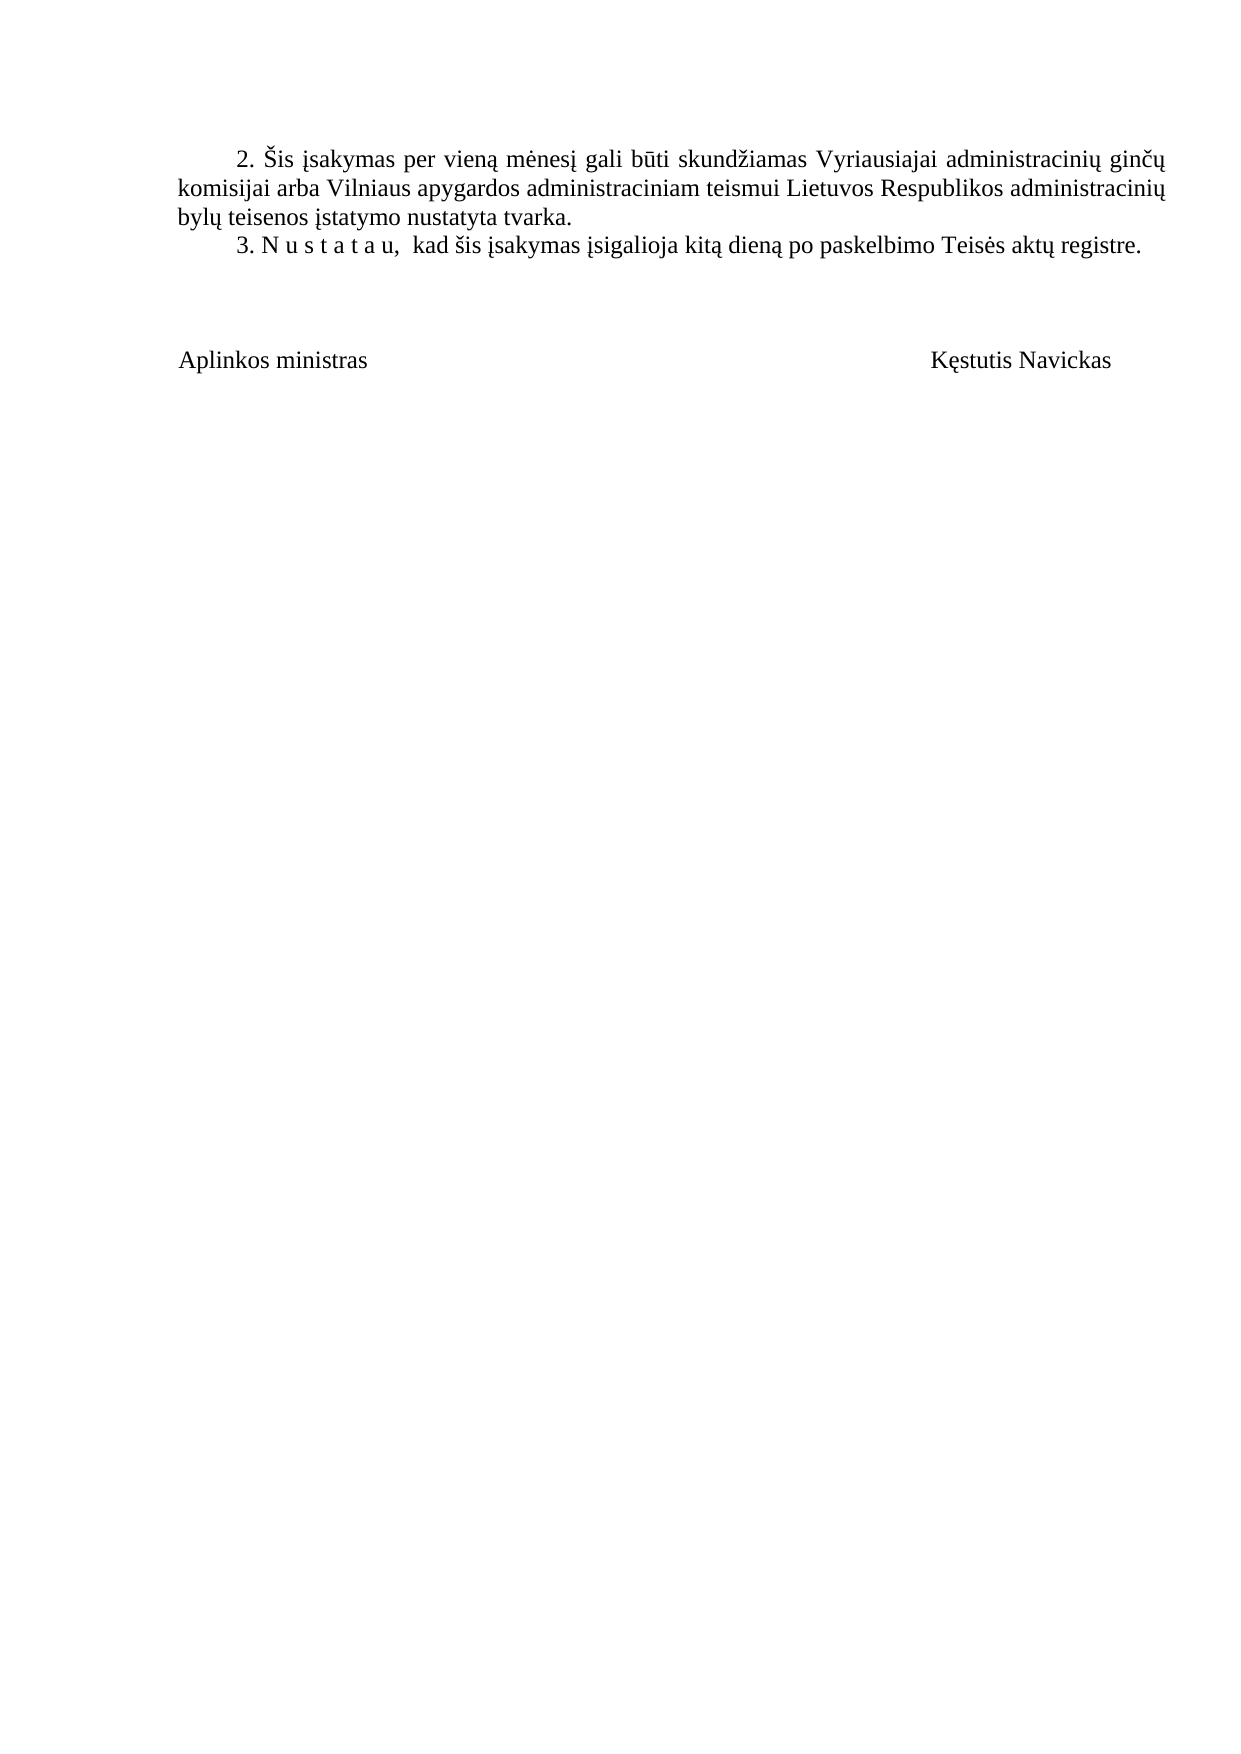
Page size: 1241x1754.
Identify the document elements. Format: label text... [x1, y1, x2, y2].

text 2. Šis įsakymas per vieną mėnesį gali būti skundžiamas Vyriausiajai administracinių ginčų komisijai arba Vilniaus apygardos administraciniam teismui Lietuvos Respublikos administracinių bylų teisenos įstatymo nustatyta tvarka. [177, 144, 1166, 231]
text Aplinkos ministras Kęstutis Navickas [178, 346, 1163, 374]
text 3. N u s t a t a u, kad šis įsakymas įsigalioja kitą dieną po paskelbimo Teisės aktų registre. [177, 231, 1166, 259]
